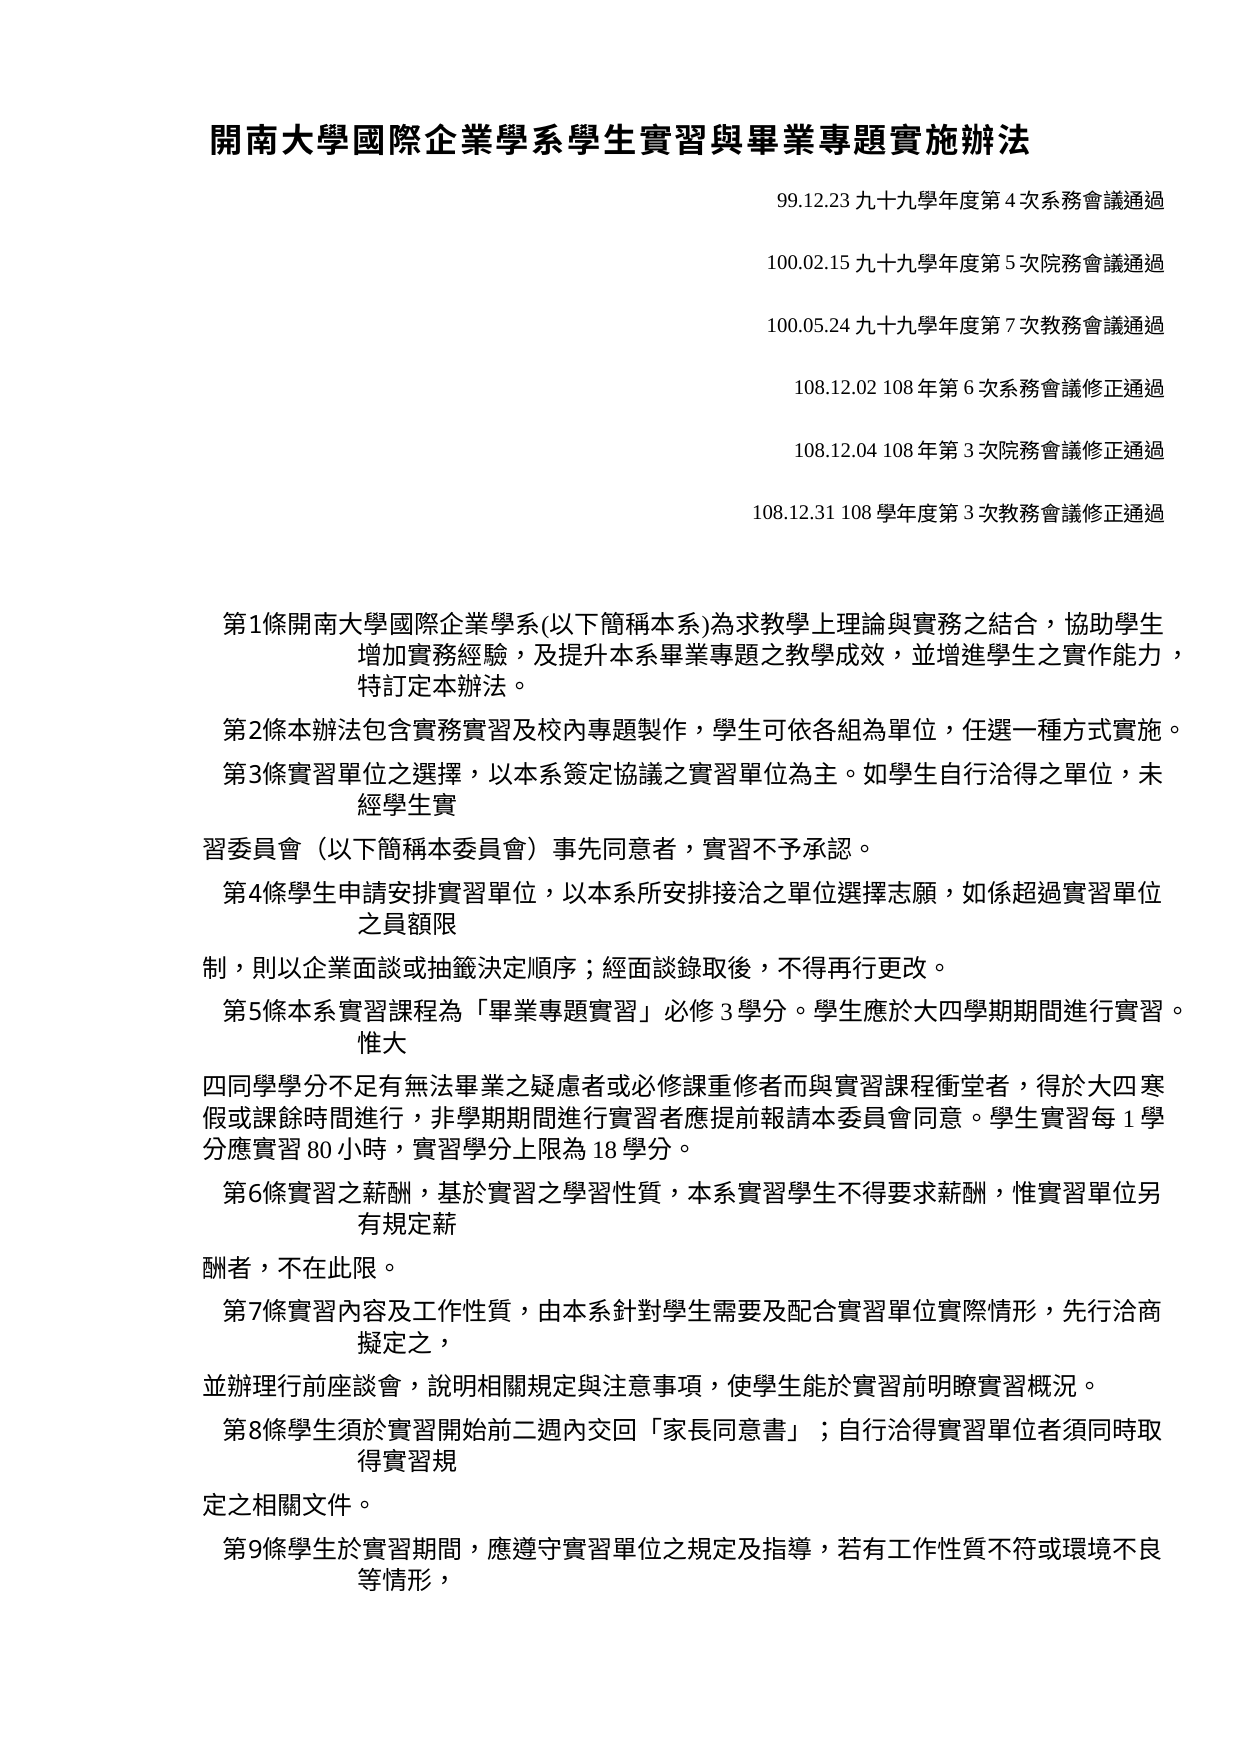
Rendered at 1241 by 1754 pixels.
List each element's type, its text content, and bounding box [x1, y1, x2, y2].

text 99.12.23 九十九學年度第4次系務會議通過 [75, 158, 1165, 221]
list 實習內容及工作性質，由本系針對學生需要及配合實習單位實際情形，先行洽商擬定之， [223, 1296, 1165, 1358]
list 學生須於實習開始前二週內交回「家長同意書」；自行洽得實習單位者須同時取得實習規 [223, 1414, 1165, 1477]
text 定之相關文件。 [202, 1489, 1165, 1521]
text 四同學學分不足有無法畢業之疑慮者或必修課重修者而與實習課程衝堂者，得於大四寒假或課餘時間進行，非學期期間進行實習者應提前報請本委員會同意。學生實習每1學分應實習80小時，實習學分上限為18學分。 [202, 1071, 1165, 1164]
list 實習單位之選擇，以本系簽定協議之實習單位為主。如學生自行洽得之單位，未經學生實 [223, 758, 1165, 821]
list 學生申請安排實習單位，以本系所安排接洽之單位選擇志願，如係超過實習單位之員額限 [223, 877, 1165, 939]
text 100.02.15 九十九學年度第5次院務會議通過 [75, 221, 1165, 283]
text 108.12.04 108年第3次院務會議修正通過 [75, 408, 1165, 471]
text 習委員會（以下簡稱本委員會）事先同意者，實習不予承認。 [202, 833, 1165, 864]
list 開南大學國際企業學系(以下簡稱本系)為求教學上理論與實務之結合，協助學生增加實務經驗，及提升本系畢業專題之教學成效，並增進學生之實作能力，特訂定本辦法。 [223, 608, 1165, 702]
list 本辦法包含實務實習及校內專題製作，學生可依各組為單位，任選一種方式實施。 [223, 714, 1165, 746]
text 108.12.02 108年第6次系務會議修正通過 [75, 346, 1165, 408]
text 制，則以企業面談或抽籤決定順序；經面談錄取後，不得再行更改。 [202, 952, 1165, 983]
list 本系實習課程為「畢業專題實習」必修3學分。學生應於大四學期期間進行實習。惟大 [223, 996, 1165, 1058]
text 並辦理行前座談會，說明相關規定與注意事項，使學生能於實習前明瞭實習概況。 [202, 1371, 1165, 1402]
text 開南大學國際企業學系學生實習與畢業專題實施辦法 [75, 96, 1165, 158]
list 學生於實習期間，應遵守實習單位之規定及指導，若有工作性質不符或環境不良等情形， [223, 1533, 1165, 1596]
text 100.05.24 九十九學年度第7次教務會議通過 [75, 283, 1165, 346]
list 實習之薪酬，基於實習之學習性質，本系實習學生不得要求薪酬，惟實習單位另有規定薪 [223, 1177, 1165, 1239]
text 酬者，不在此限。 [202, 1252, 1165, 1283]
text 108.12.31 108學年度第3次教務會議修正通過 [75, 471, 1165, 533]
